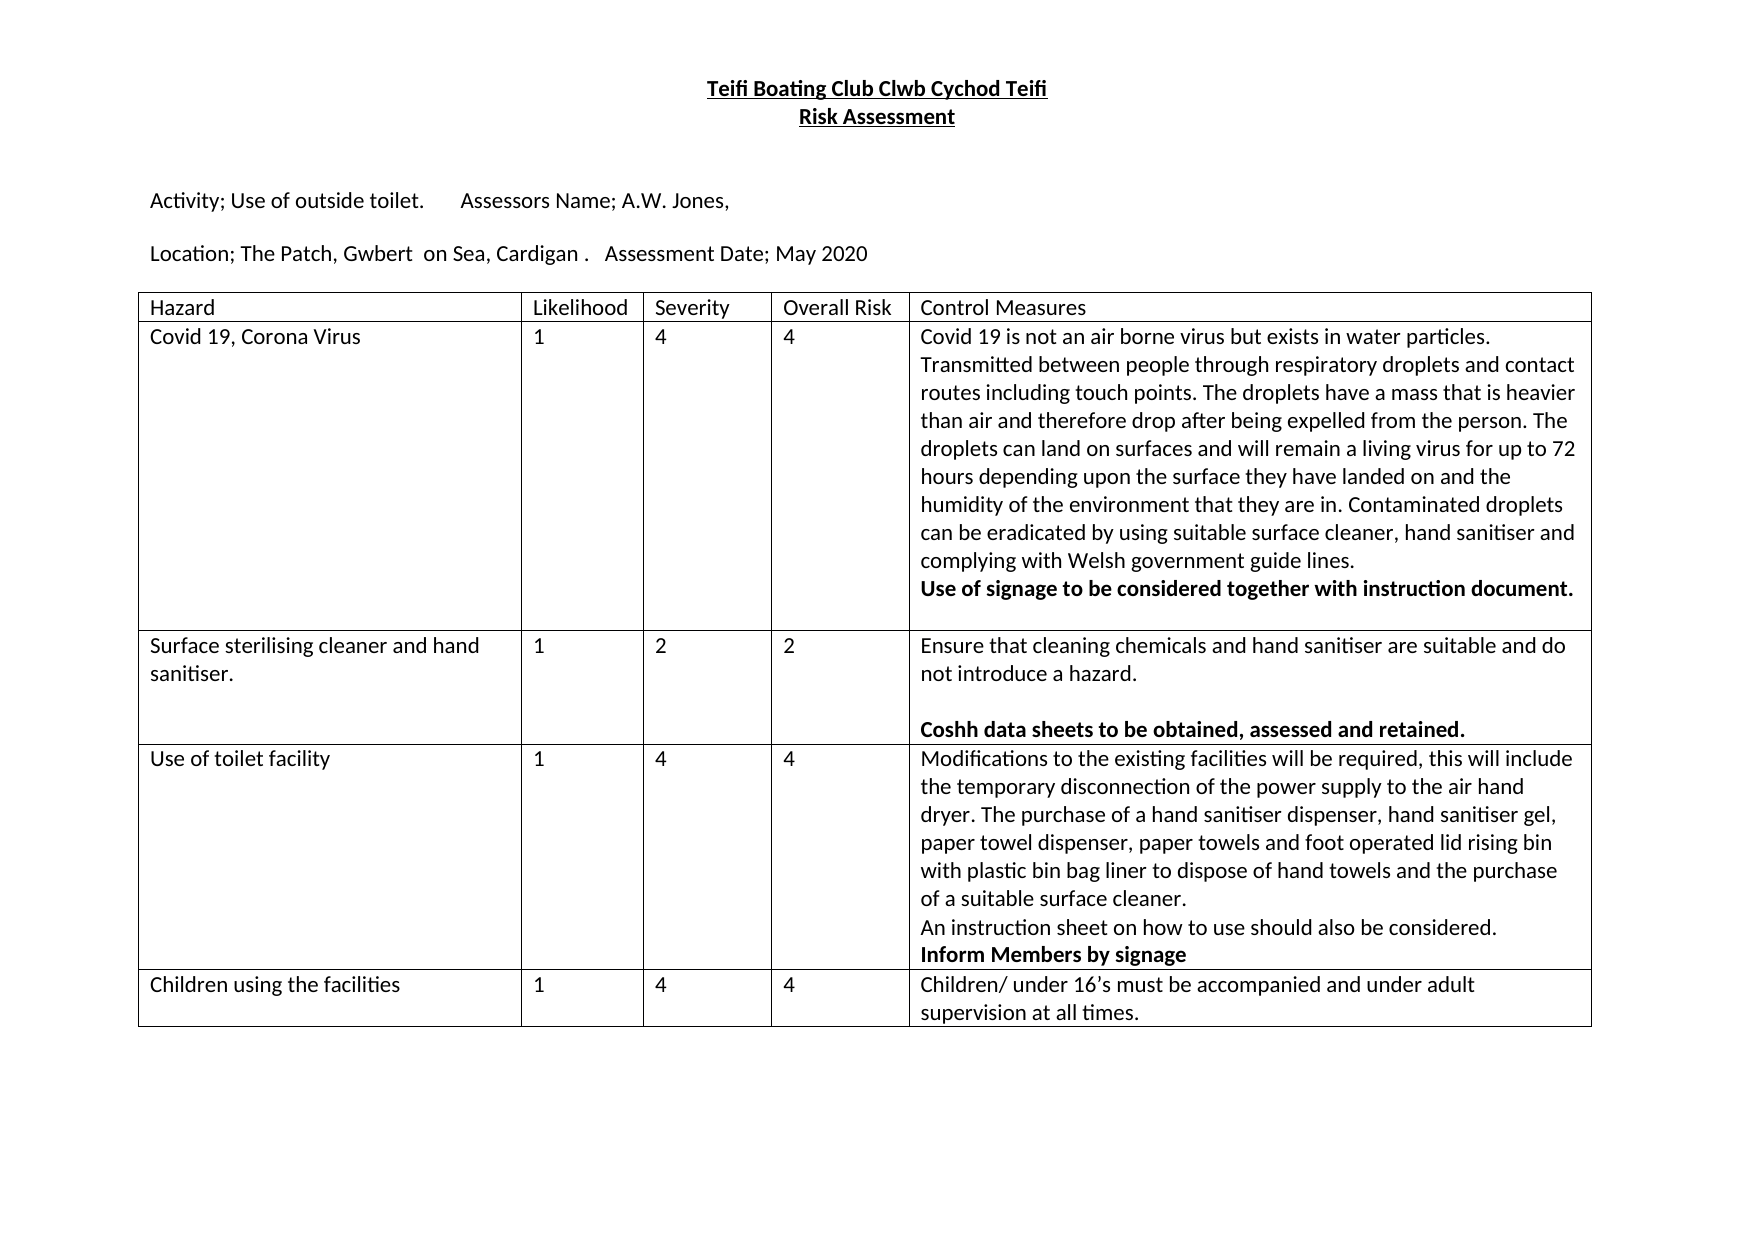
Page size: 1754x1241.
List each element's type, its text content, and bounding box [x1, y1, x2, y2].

table_cell 1 [522, 970, 643, 1026]
table_cell 1 [522, 631, 643, 743]
table_cell 2 [644, 631, 771, 743]
table_cell 4 [772, 745, 909, 969]
table_cell 4 [644, 970, 771, 1026]
table_cell Use of toilet facility [139, 745, 521, 969]
table_cell Modifications to the existing facilities will be required, this will include the temporary disconnection of the power supply to the air hand dryer. The purchase of a hand sanitiser dispenser, hand sanitiser gel, paper towel dispenser, paper towels and foot operated lid rising bin with plastic bin bag liner to dispose of hand towels and the purchase of a suitable surface cleaner. An instruction sheet on how to use should also be considered. Inform Members by signage [910, 745, 1591, 969]
text Activity; Use of outside toilet. Assessors Name; A.W. Jones, [150, 186, 1604, 214]
table_cell 1 [522, 745, 643, 969]
table_header Control Measures [910, 293, 1591, 321]
table_cell 4 [644, 322, 771, 630]
table_cell 4 [772, 322, 909, 630]
text Location; The Patch, Gwbert on Sea, Cardigan . Assessment Date; May 2020 [150, 239, 1604, 267]
table_cell Covid 19 is not an air borne virus but exists in water particles. Transmitted between people through respiratory droplets and contact routes including touch points. The droplets have a mass that is heavier than air and therefore drop after being expelled from the person. The droplets can land on surfaces and will remain a living virus for up to 72 hours depending upon the surface they have landed on and the humidity of the environment that they are in. Contaminated droplets can be eradicated by using suitable surface cleaner, hand sanitiser and complying with Welsh government guide lines. Use of signage to be considered together with instruction document. [910, 322, 1591, 630]
table_cell 2 [772, 631, 909, 743]
table_cell Covid 19, Corona Virus [139, 322, 521, 630]
table_cell 1 [522, 322, 643, 630]
table_header Severity [644, 293, 771, 321]
table_cell Ensure that cleaning chemicals and hand sanitiser are suitable and do not introduce a hazard. Coshh data sheets to be obtained, assessed and retained. [910, 631, 1591, 743]
table_cell Children/ under 16’s must be accompanied and under adult supervision at all times. [910, 970, 1591, 1026]
table_cell 4 [772, 970, 909, 1026]
table_header Overall Risk [772, 293, 909, 321]
table_cell 4 [644, 745, 771, 969]
table_cell Children using the facilities [139, 970, 521, 1026]
table_header Likelihood [522, 293, 643, 321]
table_header Hazard [139, 293, 521, 321]
table_cell Surface sterilising cleaner and hand sanitiser. [139, 631, 521, 743]
